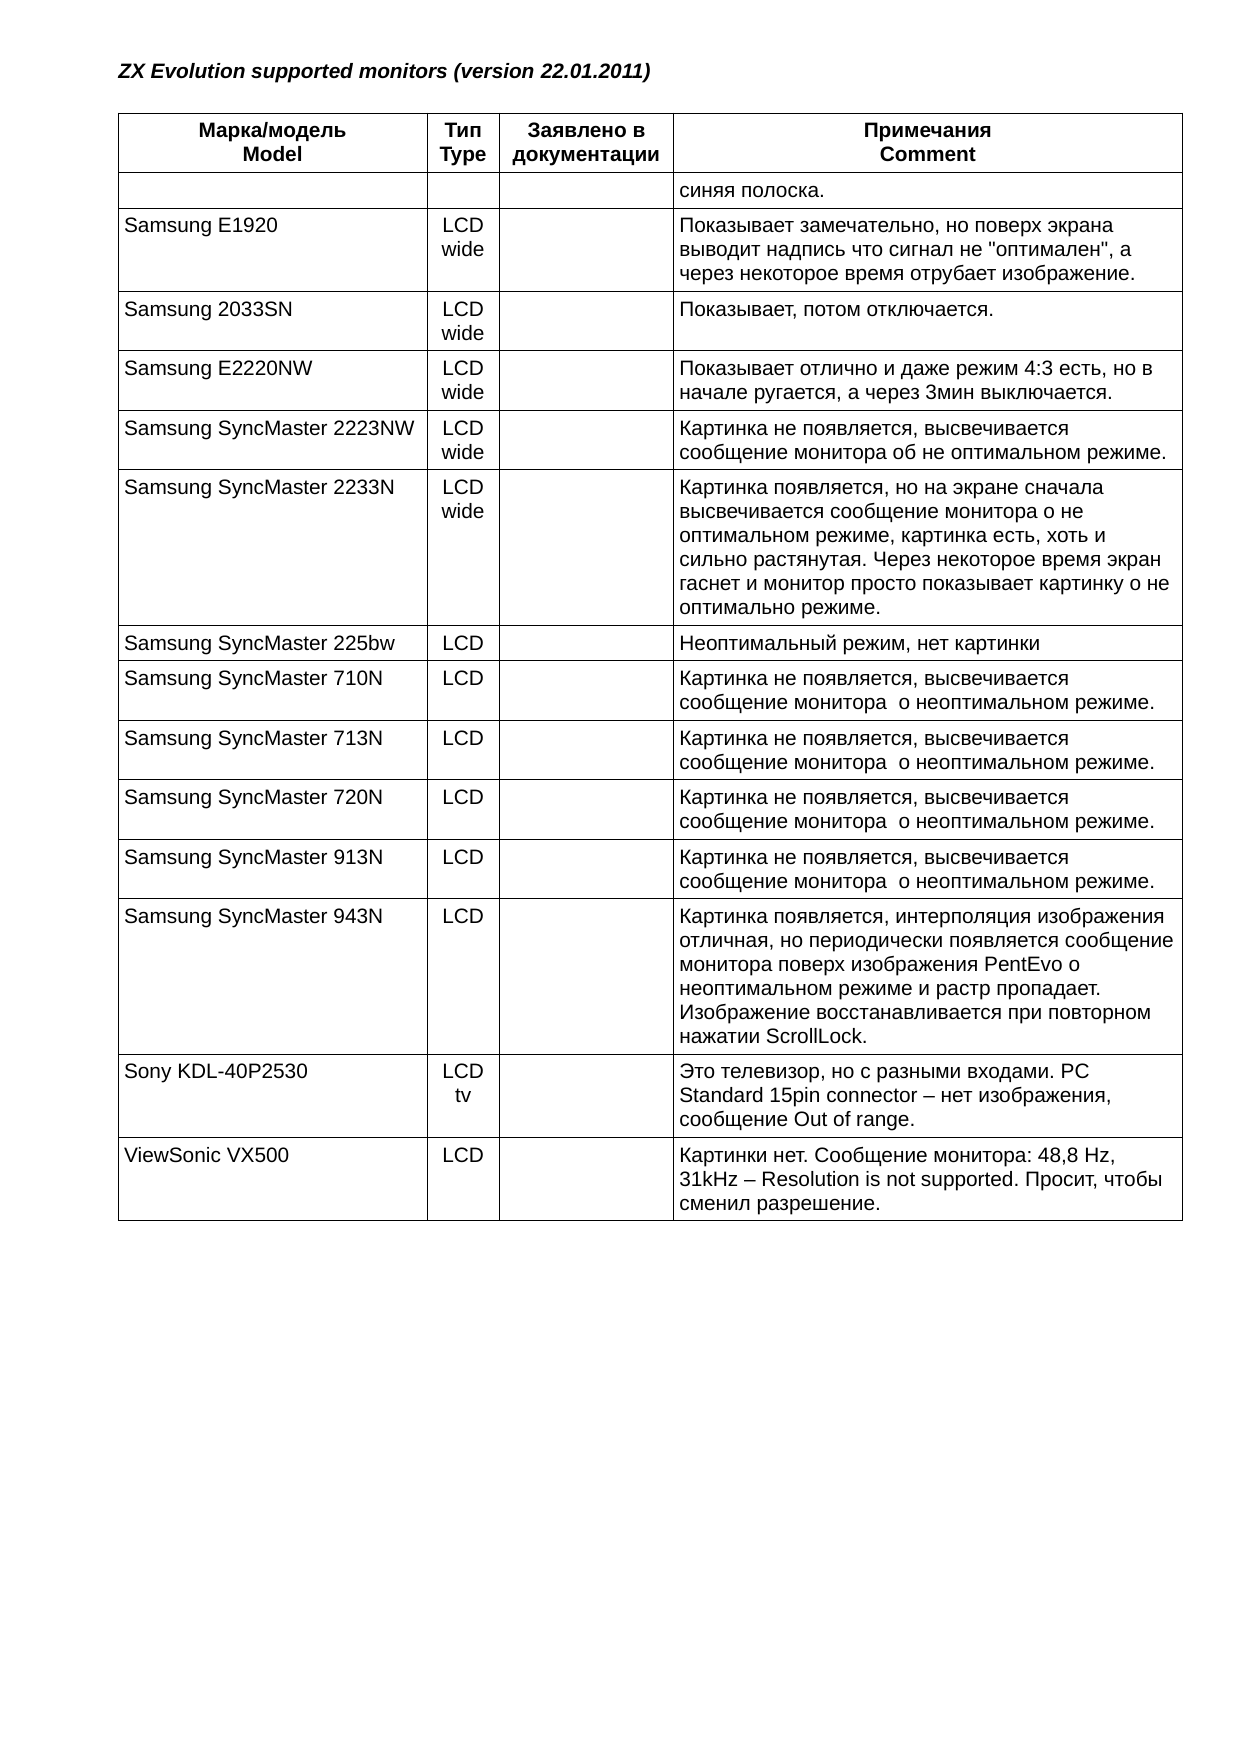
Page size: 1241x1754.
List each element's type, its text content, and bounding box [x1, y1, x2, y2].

table_cell Samsung SyncMaster 225bw [119, 626, 427, 660]
table_cell [500, 626, 673, 660]
table_cell синяя полоска. [674, 173, 1182, 207]
table_cell Samsung SyncMaster 913N [119, 840, 427, 898]
table_cell LCD wide [428, 411, 499, 469]
table_header Тип Type [428, 114, 499, 172]
table_cell [500, 661, 673, 720]
table_cell [500, 1138, 673, 1220]
table_cell LCD [428, 840, 499, 898]
table_header Заявлено в документации [500, 114, 673, 172]
table_cell Samsung SyncMaster 713N [119, 721, 427, 779]
table_cell Картинка не появляется, высвечивается сообщение монитора о неоптимальном режиме. [674, 721, 1182, 779]
table_cell [500, 780, 673, 839]
table_cell [500, 721, 673, 779]
table_cell Samsung SyncMaster 720N [119, 780, 427, 839]
table_cell [500, 470, 673, 625]
table_cell Samsung E2220NW [119, 351, 427, 410]
table_cell LCD [428, 626, 499, 660]
table_cell Показывает, потом отключается. [674, 292, 1182, 350]
table_cell Samsung SyncMaster 2223NW [119, 411, 427, 469]
table_cell Samsung E1920 [119, 209, 427, 291]
table_cell Картинка не появляется, высвечивается сообщение монитора о неоптимальном режиме. [674, 840, 1182, 898]
table_header Марка/модель Model [119, 114, 427, 172]
table_cell [500, 351, 673, 410]
table_cell LCD [428, 661, 499, 720]
table_cell [428, 173, 499, 207]
table_cell [500, 173, 673, 207]
table_cell [500, 292, 673, 350]
table_cell Samsung SyncMaster 943N [119, 899, 427, 1053]
table_cell LCD wide [428, 351, 499, 410]
table_cell [500, 840, 673, 898]
table_cell Картинка появляется, но на экране сначала высвечивается сообщение монитора о не оптимальном режиме, картинка есть, хоть и сильно растянутая. Через некоторое время экран гаснет и монитор просто показывает картинку о не оптимально режиме. [674, 470, 1182, 625]
table_cell Показывает отлично и даже режим 4:3 есть, но в начале ругается, а через 3мин выключается. [674, 351, 1182, 410]
table_cell LCD [428, 899, 499, 1053]
table_cell Samsung SyncMaster 2233N [119, 470, 427, 625]
table_cell Картинка не появляется, высвечивается сообщение монитора об не оптимальном режиме. [674, 411, 1182, 469]
table_cell [500, 1055, 673, 1137]
table_cell Картинка появляется, интерполяция изображения отличная, но периодически появляется сообщение монитора поверх изображения PentEvo о неоптимальном режиме и растр пропадает. Изображение восстанавливается при повторном нажатии ScrollLock. [674, 899, 1182, 1053]
table_cell ViewSonic VX500 [119, 1138, 427, 1220]
table_cell Неоптимальный режим, нет картинки [674, 626, 1182, 660]
table_header Примечания Comment [674, 114, 1182, 172]
table_cell Картинки нет. Сообщение монитора: 48,8 Hz, 31kHz – Resolution is not supported. Просит, чтобы сменил разрешение. [674, 1138, 1182, 1220]
table_cell LCD wide [428, 209, 499, 291]
table_cell [500, 209, 673, 291]
table_cell [500, 899, 673, 1053]
table_cell LCD tv [428, 1055, 499, 1137]
table_cell LCD [428, 721, 499, 779]
table_cell [500, 411, 673, 469]
table_cell Картинка не появляется, высвечивается сообщение монитора о неоптимальном режиме. [674, 661, 1182, 720]
table_cell [119, 173, 427, 207]
table_cell Samsung 2033SN [119, 292, 427, 350]
table_cell LCD wide [428, 470, 499, 625]
table_cell LCD wide [428, 292, 499, 350]
table_cell Samsung SyncMaster 710N [119, 661, 427, 720]
table_cell Показывает замечательно, но поверх экрана выводит надпись что сигнал не "оптимален", а через некоторое время отрубает изображение. [674, 209, 1182, 291]
table_cell LCD [428, 780, 499, 839]
table_cell LCD [428, 1138, 499, 1220]
table_cell Картинка не появляется, высвечивается сообщение монитора о неоптимальном режиме. [674, 780, 1182, 839]
table_cell Sony KDL-40P2530 [119, 1055, 427, 1137]
table_cell Это телевизор, но с разными входами. PC Standard 15pin connector – нет изображения, сообщение Out of range. [674, 1055, 1182, 1137]
